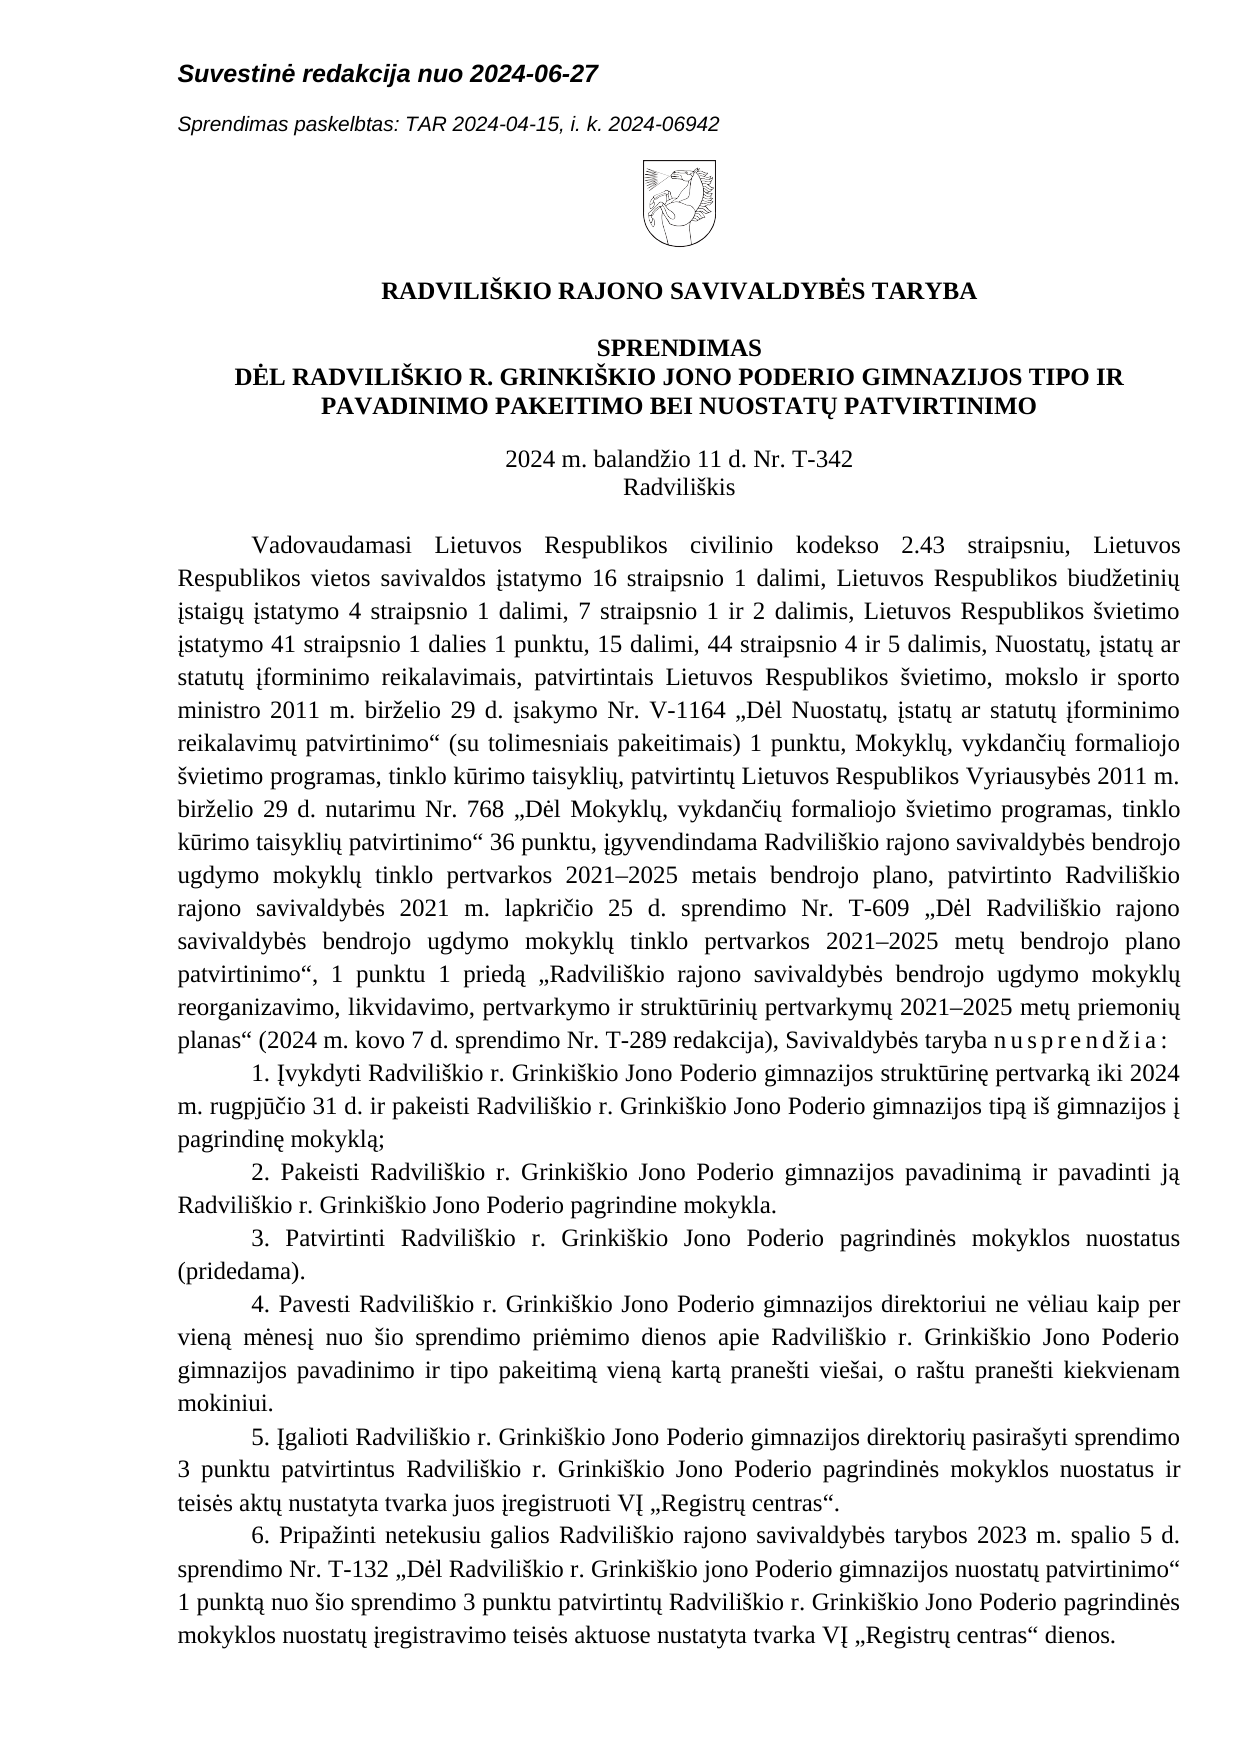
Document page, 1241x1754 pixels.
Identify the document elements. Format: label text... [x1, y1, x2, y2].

text Radviliškis [177, 472, 1181, 501]
text 2. Pakeisti Radviliškio r. Grinkiškio Jono Poderio gimnazijos pavadinimą ir pavadinti ją Radviliškio r. Grinkiškio Jono Poderio pagrindine mokykla. [177, 1157, 1181, 1219]
text 4. Pavesti Radviliškio r. Grinkiškio Jono Poderio gimnazijos direktoriui ne vėliau kaip per vieną mėnesį nuo šio sprendimo priėmimo dienos apie Radviliškio r. Grinkiškio Jono Poderio gimnazijos pavadinimo ir tipo pakeitimą vieną kartą pranešti viešai, o raštu pranešti kiekvienam mokiniui. [177, 1289, 1181, 1417]
text 3. Patvirtinti Radviliškio r. Grinkiškio Jono Poderio pagrindinės mokyklos nuostatus (pridedama). [177, 1223, 1181, 1285]
subtitle 2024 m. balandžio 11 d. Nr. T-342 [177, 444, 1181, 472]
text DĖL RADVILIŠKIO R. GRINKIŠKIO JONO PODERIO GIMNAZIJOS TIPO IR PAVADINIMO PAKEITIMO BEI NUOSTATŲ PATVIRTINIMO [177, 362, 1181, 420]
text 6. Pripažinti netekusiu galios Radviliškio rajono savivaldybės tarybos 2023 m. spalio 5 d. sprendimo Nr. T-132 „Dėl Radviliškio r. Grinkiškio jono Poderio gimnazijos nuostatų patvirtinimo“ 1 punktą nuo šio sprendimo 3 punktu patvirtintų Radviliškio r. Grinkiškio Jono Poderio pagrindinės mokyklos nuostatų įregistravimo teisės aktuose nustatyta tvarka VĮ „Registrų centras“ dienos. [177, 1521, 1181, 1648]
subtitle RADVILIŠKIO RAJONO SAVIVALDYBĖS TARYBA [177, 276, 1181, 305]
text Suvestinė redakcija nuo 2024-06-27 [177, 59, 1181, 88]
text 1. Įvykdyti Radviliškio r. Grinkiškio Jono Poderio gimnazijos struktūrinę pertvarką iki 2024 m. rugpjūčio 31 d. ir pakeisti Radviliškio r. Grinkiškio Jono Poderio gimnazijos tipą iš gimnazijos į pagrindinę mokyklą; [177, 1058, 1181, 1153]
text SPRENDIMAS [177, 333, 1181, 362]
text 5. Įgalioti Radviliškio r. Grinkiškio Jono Poderio gimnazijos direktorių pasirašyti sprendimo 3 punktu patvirtintus Radviliškio r. Grinkiškio Jono Poderio pagrindinės mokyklos nuostatus ir teisės aktų nustatyta tvarka juos įregistruoti VĮ „Registrų centras“. [177, 1422, 1181, 1516]
text Sprendimas paskelbtas: TAR 2024-04-15, i. k. 2024-06942 [177, 112, 1181, 136]
text Vadovaudamasi Lietuvos Respublikos civilinio kodekso 2.43 straipsniu, Lietuvos Respublikos vietos savivaldos įstatymo 16 straipsnio 1 dalimi, Lietuvos Respublikos biudžetinių įstaigų įstatymo 4 straipsnio 1 dalimi, 7 straipsnio 1 ir 2 dalimis, Lietuvos Respublikos švietimo įstatymo 41 straipsnio 1 dalies 1 punktu, 15 dalimi, 44 straipsnio 4 ir 5 dalimis, Nuostatų, įstatų ar statutų įforminimo reikalavimais, patvirtintais Lietuvos Respublikos švietimo, mokslo ir sporto ministro 2011 m. birželio 29 d. įsakymo Nr. V-1164 „Dėl Nuostatų, įstatų ar statutų įforminimo reikalavimų patvirtinimo“ (su tolimesniais pakeitimais) 1 punktu, Mokyklų, vykdančių formaliojo švietimo programas, tinklo kūrimo taisyklių, patvirtintų Lietuvos Respublikos Vyriausybės 2011 m. birželio 29 d. nutarimu Nr. 768 „Dėl Mokyklų, vykdančių formaliojo švietimo programas, tinklo kūrimo taisyklių patvirtinimo“ 36 punktu, įgyvendindama Radviliškio rajono savivaldybės bendrojo ugdymo mokyklų tinklo pertvarkos 2021–2025 metais bendrojo plano, patvirtinto Radviliškio rajono savivaldybės 2021 m. lapkričio 25 d. sprendimo Nr. T-609 „Dėl Radviliškio rajono savivaldybės bendrojo ugdymo mokyklų tinklo pertvarkos 2021–2025 metų bendrojo plano patvirtinimo“, 1 punktu 1 priedą „Radviliškio rajono savivaldybės bendrojo ugdymo mokyklų reorganizavimo, likvidavimo, pertvarkymo ir struktūrinių pertvarkymų 2021–2025 metų priemonių planas“ (2024 m. kovo 7 d. sprendimo Nr. T-289 redakcija), Savivaldybės taryba nusprendžia: [177, 530, 1181, 1054]
